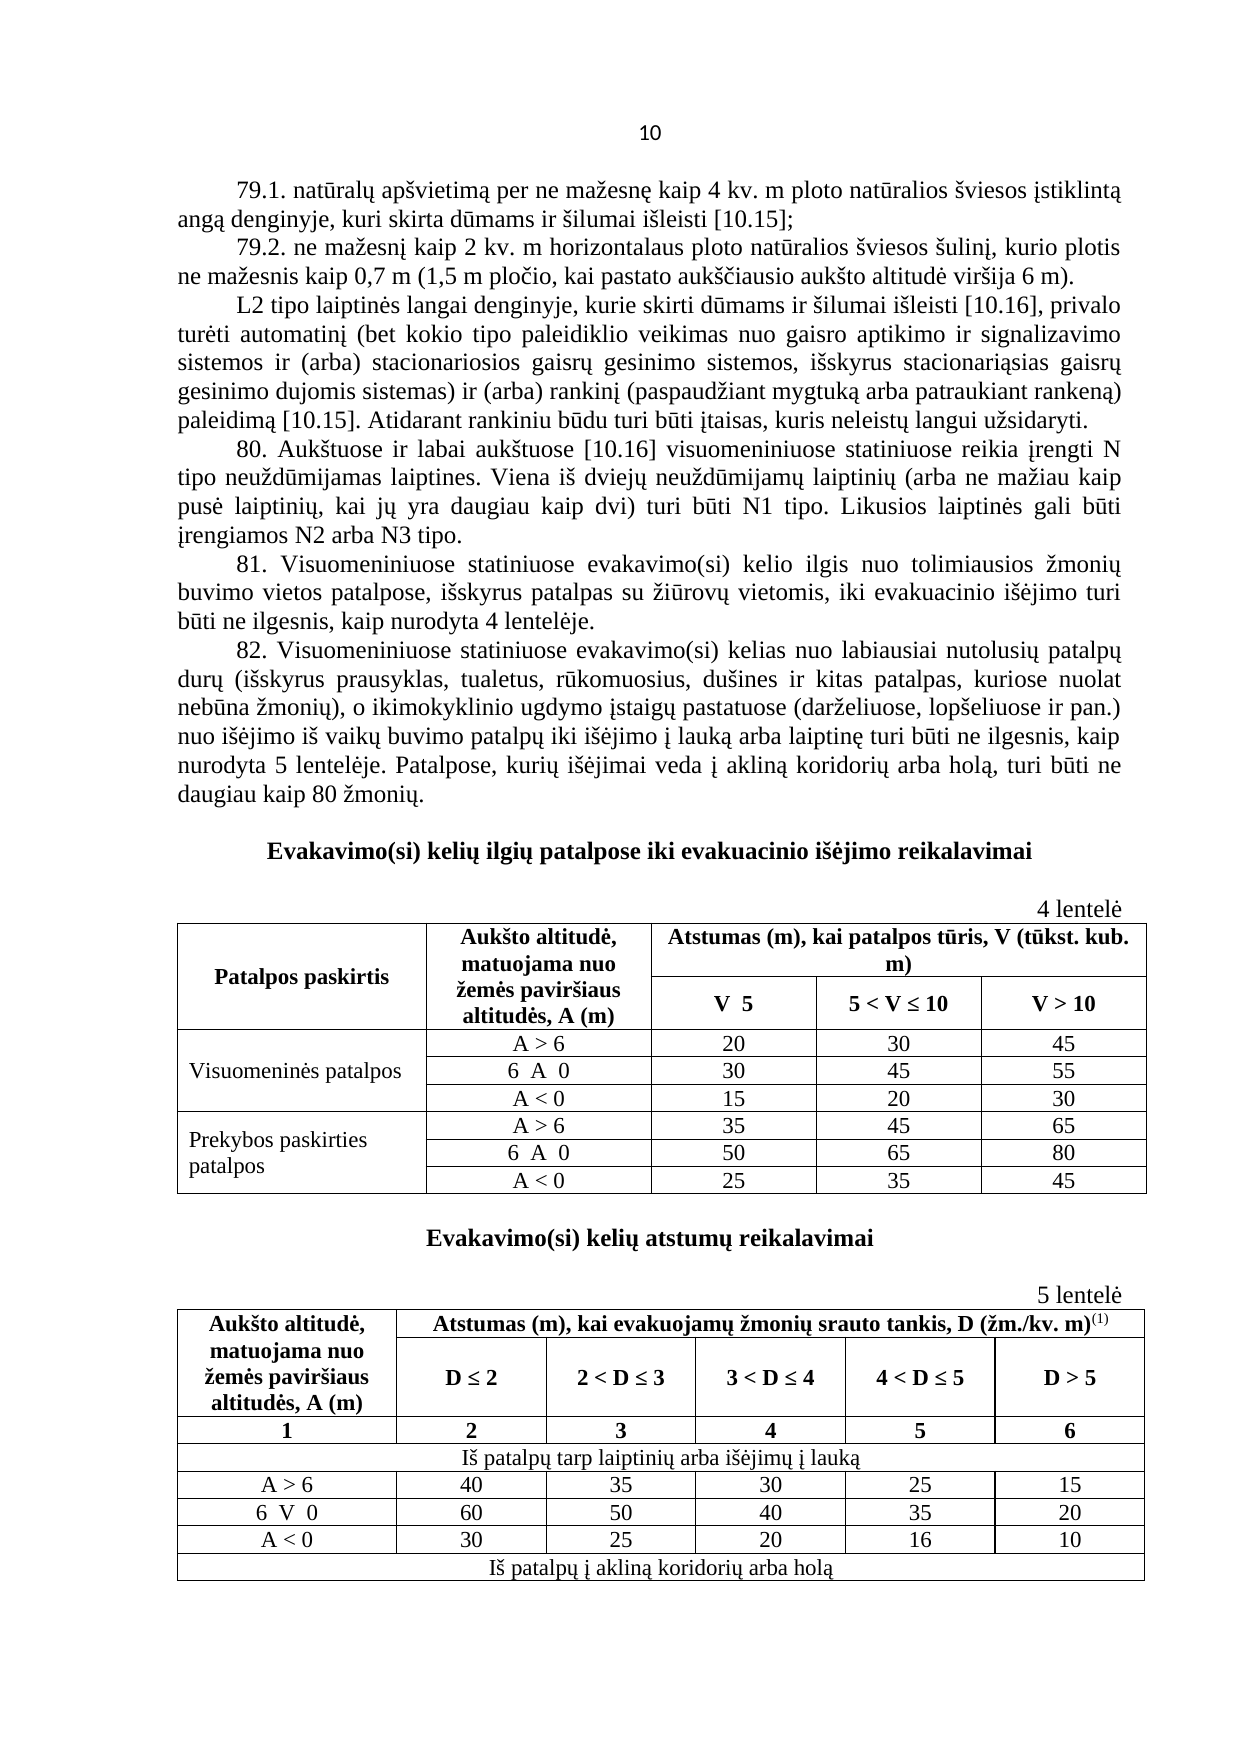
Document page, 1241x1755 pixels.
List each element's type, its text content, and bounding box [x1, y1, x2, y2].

text Evakavimo(si) kelių atstumų reikalavimai [177, 1223, 1122, 1252]
table_cell 1 [178, 1417, 396, 1443]
table_header Atstumas (m), kai patalpos tūris, V (tūkst. kub. m) [652, 924, 1146, 976]
table_cell 35 [547, 1472, 695, 1498]
table_cell Iš patalpų į akliną koridorių arba holą [178, 1554, 1144, 1580]
table_cell 65 [982, 1112, 1146, 1138]
table_cell 25 [652, 1167, 816, 1193]
table_cell D > 5 [996, 1338, 1144, 1416]
table_cell 45 [982, 1167, 1146, 1193]
table_header Atstumas (m), kai evakuojamų žmonių srauto tankis, D (žm./kv. m)(1) [397, 1310, 1144, 1337]
table_cell 4 < D ≤ 5 [846, 1338, 994, 1416]
table_cell 6 ≥ A ≥ 0 [427, 1057, 651, 1084]
table_cell 5 < V ≤ 10 [817, 977, 981, 1029]
table_cell 6 [996, 1417, 1144, 1443]
table_cell 10 [996, 1526, 1144, 1553]
text Evakavimo(si) kelių ilgių patalpose iki evakuacinio išėjimo reikalavimai [177, 836, 1122, 865]
table_cell 45 [817, 1057, 981, 1084]
text 4 lentelė [177, 894, 1122, 922]
table_cell 65 [817, 1140, 981, 1166]
table_cell A > 6 [427, 1112, 651, 1138]
table_cell 20 [652, 1030, 816, 1056]
text 81. Visuomeniniuose statiniuose evakavimo(si) kelio ilgis nuo tolimiausios žmonių buvimo vietos patalpose, išskyrus patalpas su žiūrovų vietomis, iki evakuacinio išėjimo turi būti ne ilgesnis, kaip nurodyta 4 lentelėje. [177, 549, 1122, 635]
table_cell 60 [397, 1499, 546, 1525]
text 79.2. ne mažesnį kaip 2 kv. m horizontalaus ploto natūralios šviesos šulinį, kurio plotis ne mažesnis kaip 0,7 m (1,5 m pločio, kai pastato aukščiausio aukšto altitudė viršija 6 m). [177, 232, 1122, 290]
table_cell 15 [652, 1085, 816, 1111]
table_cell 15 [996, 1472, 1144, 1498]
text 5 lentelė [177, 1281, 1122, 1309]
table_cell 4 [696, 1417, 845, 1443]
table_cell 2 < D ≤ 3 [547, 1338, 695, 1416]
table_cell 50 [547, 1499, 695, 1525]
text 79.1. natūralų apšvietimą per ne mažesnę kaip 4 kv. m ploto natūralios šviesos įstiklintą angą denginyje, kuri skirta dūmams ir šilumai išleisti [10.15]; [177, 175, 1122, 232]
table_cell 35 [817, 1167, 981, 1193]
table_cell 6 ≥ A ≥ 0 [427, 1140, 651, 1166]
table_cell 3 < D ≤ 4 [696, 1338, 845, 1416]
table_cell A < 0 [427, 1085, 651, 1111]
table_cell 20 [996, 1499, 1144, 1525]
table_header Patalpos paskirtis [178, 924, 426, 1029]
table_cell 16 [846, 1526, 994, 1553]
table_cell V > 10 [982, 977, 1146, 1029]
table_cell Iš patalpų tarp laiptinių arba išėjimų į lauką [178, 1444, 1144, 1471]
table_cell 45 [982, 1030, 1146, 1056]
text 82. Visuomeniniuose statiniuose evakavimo(si) kelias nuo labiausiai nutolusių patalpų durų (išskyrus prausyklas, tualetus, rūkomuosius, dušines ir kitas patalpas, kuriose nuolat nebūna žmonių), o ikimokyklinio ugdymo įstaigų pastatuose (darželiuose, lopšeliuose ir pan.) nuo išėjimo iš vaikų buvimo patalpų iki išėjimo į lauką arba laiptinę turi būti ne ilgesnis, kaip nurodyta 5 lentelėje. Patalpose, kurių išėjimai veda į akliną koridorių arba holą, turi būti ne daugiau kaip 80 žmonių. [177, 635, 1122, 807]
table_cell V ≤ 5 [652, 977, 816, 1029]
text 80. Aukštuose ir labai aukštuose [10.16] visuomeniniuose statiniuose reikia įrengti N tipo neuždūmijamas laiptines. Viena iš dviejų neuždūmijamų laiptinių (arba ne mažiau kaip pusė laiptinių, kai jų yra daugiau kaip dvi) turi būti N1 tipo. Likusios laiptinės gali būti įrengiamos N2 arba N3 tipo. [177, 434, 1122, 549]
table_cell 3 [547, 1417, 695, 1443]
table_cell 40 [397, 1472, 546, 1498]
table_cell D ≤ 2 [397, 1338, 546, 1416]
table_cell 40 [696, 1499, 845, 1525]
table_cell 30 [817, 1030, 981, 1056]
table_cell 20 [696, 1526, 845, 1553]
table_cell 30 [696, 1472, 845, 1498]
table_cell A > 6 [178, 1472, 396, 1498]
table_cell 35 [846, 1499, 994, 1525]
text L2 tipo laiptinės langai denginyje, kurie skirti dūmams ir šilumai išleisti [10.16], privalo turėti automatinį (bet kokio tipo paleidiklio veikimas nuo gaisro aptikimo ir signalizavimo sistemos ir (arba) stacionariosios gaisrų gesinimo sistemos, išskyrus stacionariąsias gaisrų gesinimo dujomis sistemas) ir (arba) rankinį (paspaudžiant mygtuką arba patraukiant rankeną) paleidimą [10.15]. Atidarant rankiniu būdu turi būti įtaisas, kuris neleistų langui užsidaryti. [177, 290, 1122, 434]
table_cell 30 [397, 1526, 546, 1553]
table_cell 5 [846, 1417, 994, 1443]
table_cell 30 [982, 1085, 1146, 1111]
table_cell Prekybos paskirties patalpos [178, 1112, 426, 1193]
table_cell 20 [817, 1085, 981, 1111]
table_cell 25 [846, 1472, 994, 1498]
table_cell 50 [652, 1140, 816, 1166]
table_cell 55 [982, 1057, 1146, 1084]
table_cell Visuomeninės patalpos [178, 1030, 426, 1111]
table_header Aukšto altitudė, matuojama nuo žemės paviršiaus altitudės, A (m) [178, 1310, 396, 1416]
table_cell A < 0 [427, 1167, 651, 1193]
table_cell 2 [397, 1417, 546, 1443]
table_cell A < 0 [178, 1526, 396, 1553]
table_cell 80 [982, 1140, 1146, 1166]
table_cell 45 [817, 1112, 981, 1138]
table_cell A > 6 [427, 1030, 651, 1056]
table_cell 6 ≥ V ≥ 0 [178, 1499, 396, 1525]
table_cell 30 [652, 1057, 816, 1084]
table_cell 35 [652, 1112, 816, 1138]
table_header Aukšto altitudė, matuojama nuo žemės paviršiaus altitudės, A (m) [427, 924, 651, 1029]
table_cell 25 [547, 1526, 695, 1553]
